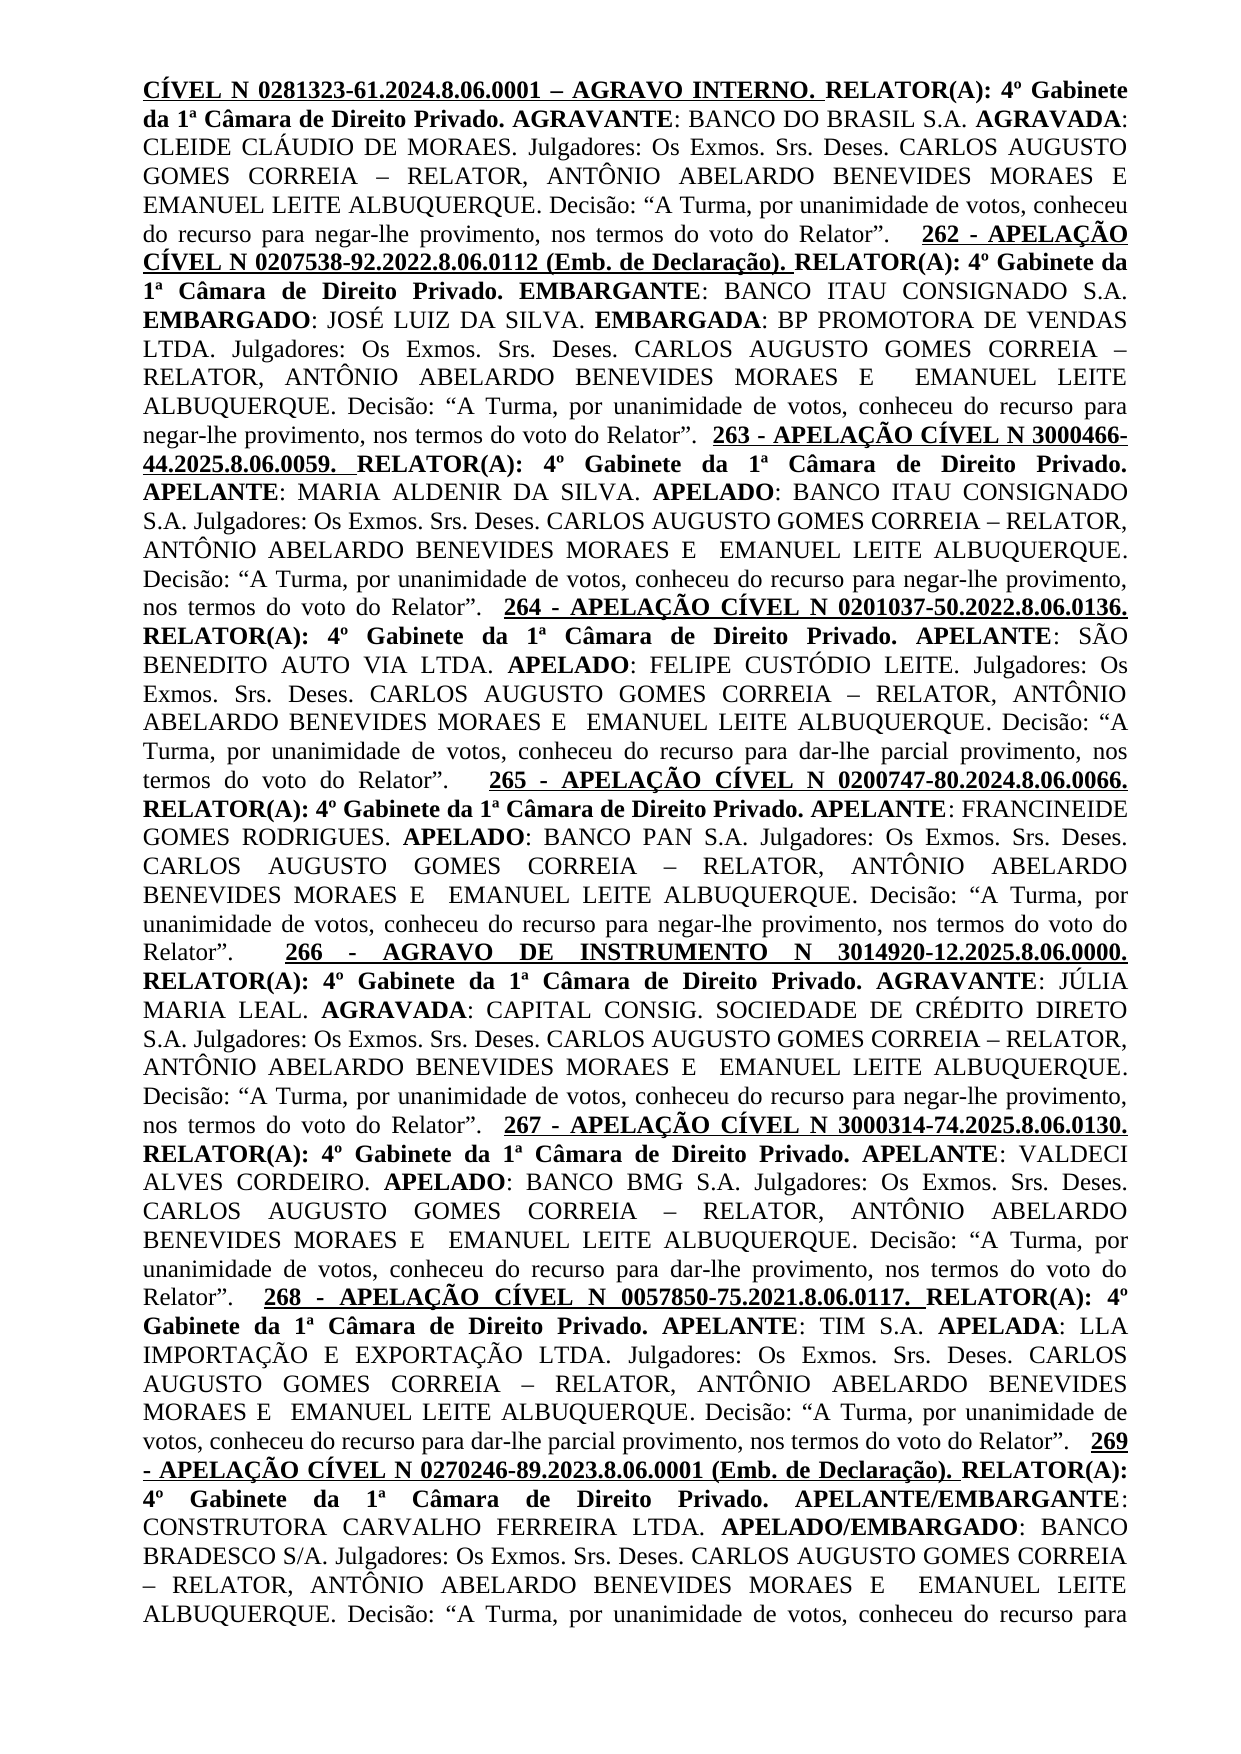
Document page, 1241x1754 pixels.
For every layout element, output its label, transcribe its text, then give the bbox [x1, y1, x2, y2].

text CÍVEL N 0281323-61.2024.8.06.0001 – AGRAVO INTERNO. RELATOR(A): 4º Gabinete da 1ª Câmara de Direito Privado. AGRAVANTE: BANCO DO BRASIL S.A. AGRAVADA: CLEIDE CLÁUDIO DE MORAES. Julgadores: Os Exmos. Srs. Deses. CARLOS AUGUSTO GOMES CORREIA – RELATOR, ANTÔNIO ABELARDO BENEVIDES MORAES E EMANUEL LEITE ALBUQUERQUE. Decisão: “A Turma, por unanimidade de votos, conheceu do recurso para negar-lhe provimento, nos termos do voto do Relator”. 262 - APELAÇÃO CÍVEL N 0207538-92.2022.8.06.0112 (Emb. de Declaração). RELATOR(A): 4º Gabinete da 1ª Câmara de Direito Privado. EMBARGANTE: BANCO ITAU CONSIGNADO S.A. EMBARGADO: JOSÉ LUIZ DA SILVA. EMBARGADA: BP PROMOTORA DE VENDAS LTDA. Julgadores: Os Exmos. Srs. Deses. CARLOS AUGUSTO GOMES CORREIA – RELATOR, ANTÔNIO ABELARDO BENEVIDES MORAES E EMANUEL LEITE ALBUQUERQUE. Decisão: “A Turma, por unanimidade de votos, conheceu do recurso para negar-lhe provimento, nos termos do voto do Relator”. 263 - APELAÇÃO CÍVEL N 3000466-44.2025.8.06.0059. RELATOR(A): 4º Gabinete da 1ª Câmara de Direito Privado. APELANTE: MARIA ALDENIR DA SILVA. APELADO: BANCO ITAU CONSIGNADO S.A. Julgadores: Os Exmos. Srs. Deses. CARLOS AUGUSTO GOMES CORREIA – RELATOR, ANTÔNIO ABELARDO BENEVIDES MORAES E EMANUEL LEITE ALBUQUERQUE. Decisão: “A Turma, por unanimidade de votos, conheceu do recurso para negar-lhe provimento, nos termos do voto do Relator”. 264 - APELAÇÃO CÍVEL N 0201037-50.2022.8.06.0136. RELATOR(A): 4º Gabinete da 1ª Câmara de Direito Privado. APELANTE: SÃO BENEDITO AUTO VIA LTDA. APELADO: FELIPE CUSTÓDIO LEITE. Julgadores: Os Exmos. Srs. Deses. CARLOS AUGUSTO GOMES CORREIA – RELATOR, ANTÔNIO ABELARDO BENEVIDES MORAES E EMANUEL LEITE ALBUQUERQUE. Decisão: “A Turma, por unanimidade de votos, conheceu do recurso para dar-lhe parcial provimento, nos termos do voto do Relator”. 265 - APELAÇÃO CÍVEL N 0200747-80.2024.8.06.0066. RELATOR(A): 4º Gabinete da 1ª Câmara de Direito Privado. APELANTE: FRANCINEIDE GOMES RODRIGUES. APELADO: BANCO PAN S.A. Julgadores: Os Exmos. Srs. Deses. CARLOS AUGUSTO GOMES CORREIA – RELATOR, ANTÔNIO ABELARDO BENEVIDES MORAES E EMANUEL LEITE ALBUQUERQUE. Decisão: “A Turma, por unanimidade de votos, conheceu do recurso para negar-lhe provimento, nos termos do voto do Relator”. 266 - AGRAVO DE INSTRUMENTO N 3014920-12.2025.8.06.0000. RELATOR(A): 4º Gabinete da 1ª Câmara de Direito Privado. AGRAVANTE: JÚLIA MARIA LEAL. AGRAVADA: CAPITAL CONSIG. SOCIEDADE DE CRÉDITO DIRETO S.A. Julgadores: Os Exmos. Srs. Deses. CARLOS AUGUSTO GOMES CORREIA – RELATOR, ANTÔNIO ABELARDO BENEVIDES MORAES E EMANUEL LEITE ALBUQUERQUE. Decisão: “A Turma, por unanimidade de votos, conheceu do recurso para negar-lhe provimento, nos termos do voto do Relator”. 267 - APELAÇÃO CÍVEL N 3000314-74.2025.8.06.0130. RELATOR(A): 4º Gabinete da 1ª Câmara de Direito Privado. APELANTE: VALDECI ALVES CORDEIRO. APELADO: BANCO BMG S.A. Julgadores: Os Exmos. Srs. Deses. CARLOS AUGUSTO GOMES CORREIA – RELATOR, ANTÔNIO ABELARDO BENEVIDES MORAES E EMANUEL LEITE ALBUQUERQUE. Decisão: “A Turma, por unanimidade de votos, conheceu do recurso para dar-lhe provimento, nos termos do voto do Relator”. 268 - APELAÇÃO CÍVEL N 0057850-75.2021.8.06.0117. RELATOR(A): 4º Gabinete da 1ª Câmara de Direito Privado. APELANTE: TIM S.A. APELADA: LLA IMPORTAÇÃO E EXPORTAÇÃO LTDA. Julgadores: Os Exmos. Srs. Deses. CARLOS AUGUSTO GOMES CORREIA – RELATOR, ANTÔNIO ABELARDO BENEVIDES MORAES E EMANUEL LEITE ALBUQUERQUE. Decisão: “A Turma, por unanimidade de votos, conheceu do recurso para dar-lhe parcial provimento, nos termos do voto do Relator”. 269 - APELAÇÃO CÍVEL N 0270246-89.2023.8.06.0001 (Emb. de Declaração). RELATOR(A): 4º Gabinete da 1ª Câmara de Direito Privado. APELANTE/EMBARGANTE: CONSTRUTORA CARVALHO FERREIRA LTDA. APELADO/EMBARGADO: BANCO BRADESCO S/A. Julgadores: Os Exmos. Srs. Deses. CARLOS AUGUSTO GOMES CORREIA – RELATOR, ANTÔNIO ABELARDO BENEVIDES MORAES E EMANUEL LEITE ALBUQUERQUE. Decisão: “A Turma, por unanimidade de votos, conheceu do recurso para [143, 75, 1128, 1627]
